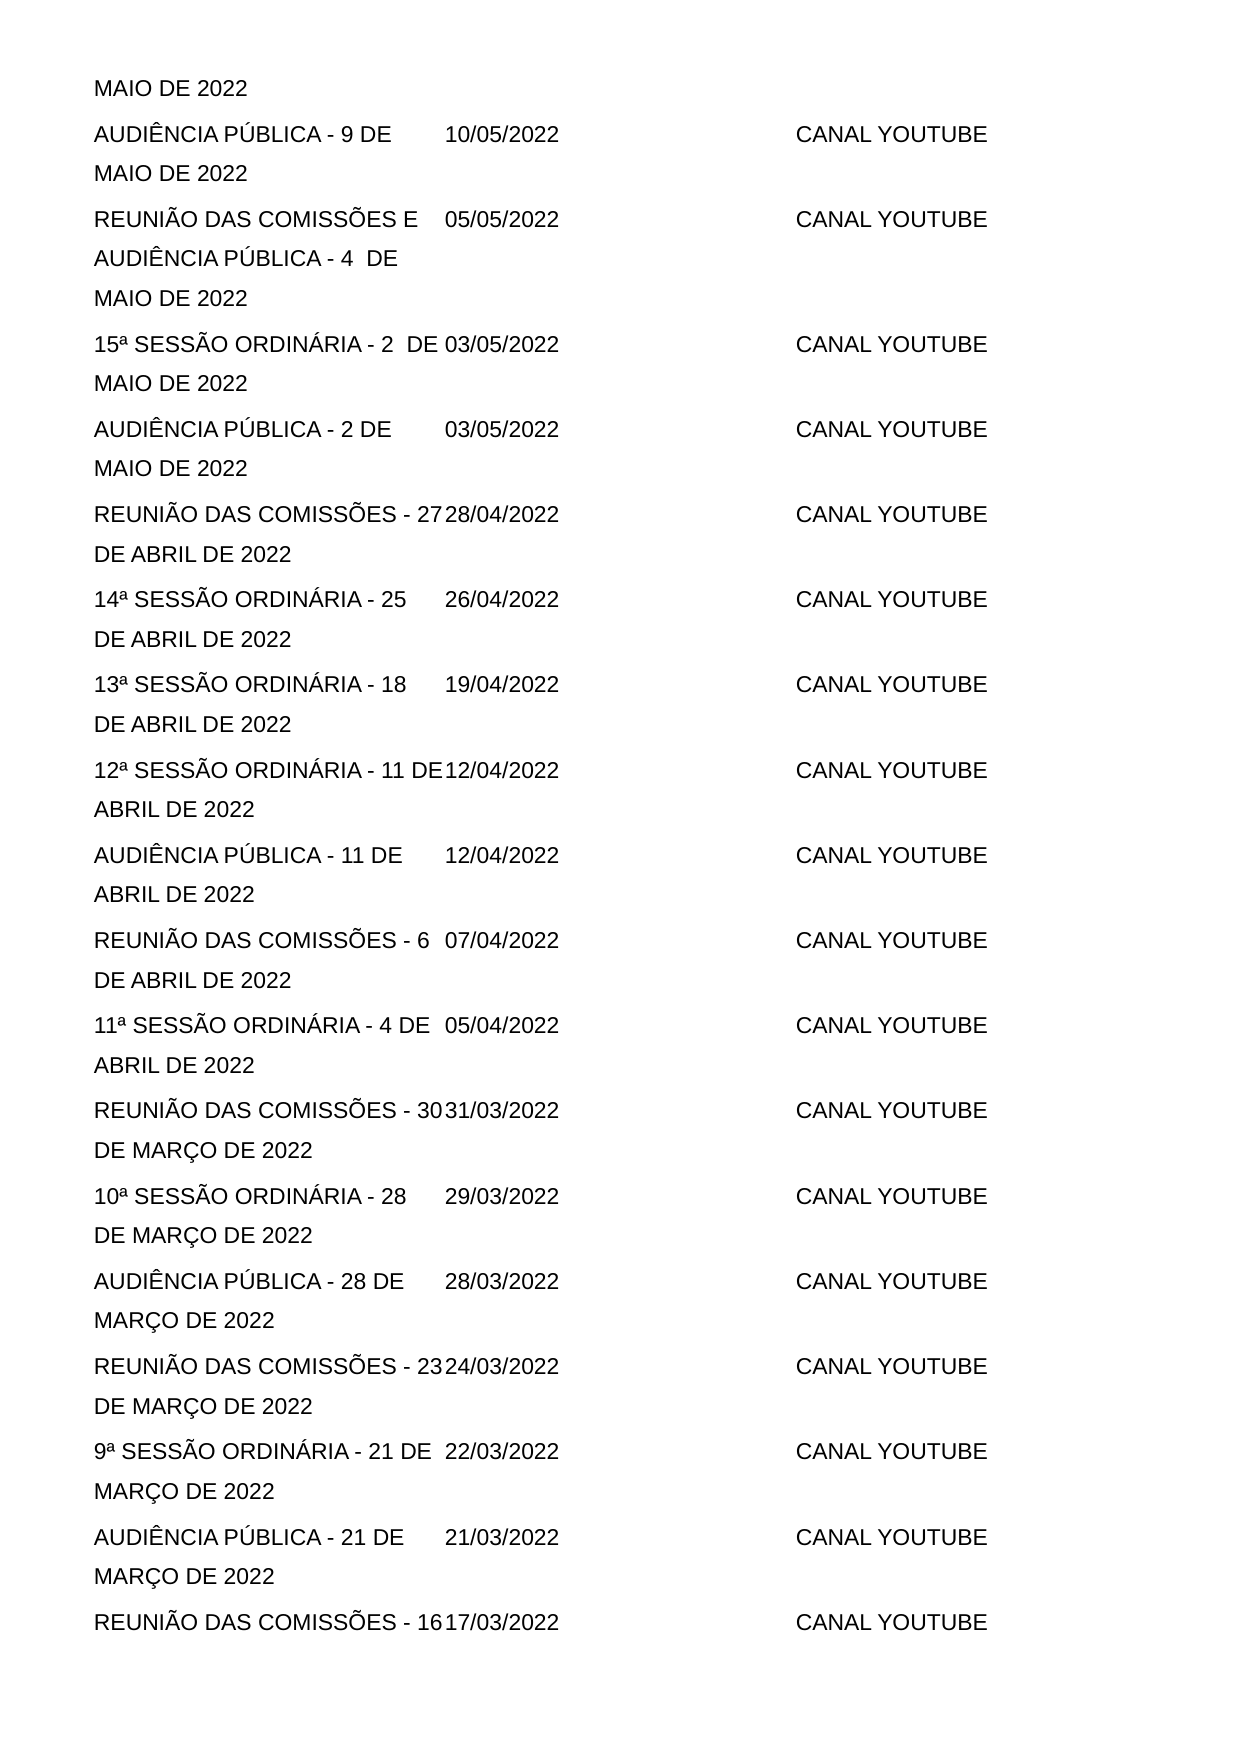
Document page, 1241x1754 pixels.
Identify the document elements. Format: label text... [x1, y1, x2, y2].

table_cell CANAL YOUTUBE [796, 1609, 1146, 1654]
table_cell CANAL YOUTUBE [796, 206, 1146, 331]
table_cell REUNIÃO DAS COMISSÕES - 23 DE MARÇO DE 2022 [94, 1353, 444, 1438]
table_cell 17/03/2022 [445, 1609, 796, 1654]
table_cell 13ª SESSÃO ORDINÁRIA - 18 DE ABRIL DE 2022 [94, 671, 444, 757]
table_cell 03/05/2022 [445, 416, 796, 501]
table_cell 12ª SESSÃO ORDINÁRIA - 11 DE ABRIL DE 2022 [94, 757, 444, 842]
table_cell AUDIÊNCIA PÚBLICA - 9 DE MAIO DE 2022 [94, 121, 444, 206]
table_cell CANAL YOUTUBE [796, 1438, 1146, 1523]
table_cell REUNIÃO DAS COMISSÕES - 27 DE ABRIL DE 2022 [94, 501, 444, 586]
table_cell AUDIÊNCIA PÚBLICA - 2 DE MAIO DE 2022 [94, 416, 444, 501]
table_cell 21/03/2022 [445, 1524, 796, 1609]
table_cell AUDIÊNCIA PÚBLICA - 11 DE ABRIL DE 2022 [94, 842, 444, 927]
table_cell MAIO DE 2022 [94, 75, 444, 121]
table_cell REUNIÃO DAS COMISSÕES - 16 DE MARÇO DE 2022 [94, 1609, 444, 1654]
table_cell 29/03/2022 [445, 1183, 796, 1268]
table_cell REUNIÃO DAS COMISSÕES E AUDIÊNCIA PÚBLICA - 4 DE MAIO DE 2022 [94, 206, 444, 331]
table_cell 11ª SESSÃO ORDINÁRIA - 4 DE ABRIL DE 2022 [94, 1012, 444, 1097]
table_cell AUDIÊNCIA PÚBLICA - 21 DE MARÇO DE 2022 [94, 1524, 444, 1609]
table_cell CANAL YOUTUBE [796, 1268, 1146, 1353]
table_cell CANAL YOUTUBE [796, 671, 1146, 757]
table_cell AUDIÊNCIA PÚBLICA - 28 DE MARÇO DE 2022 [94, 1268, 444, 1353]
table_cell 28/04/2022 [445, 501, 796, 586]
table_cell [796, 75, 1146, 121]
table_cell CANAL YOUTUBE [796, 757, 1146, 842]
table_cell 9ª SESSÃO ORDINÁRIA - 21 DE MARÇO DE 2022 [94, 1438, 444, 1523]
table_cell 12/04/2022 [445, 757, 796, 842]
table_cell 07/04/2022 [445, 927, 796, 1012]
table_cell CANAL YOUTUBE [796, 586, 1146, 671]
table_cell CANAL YOUTUBE [796, 121, 1146, 206]
table_cell CANAL YOUTUBE [796, 1353, 1146, 1438]
table_cell 14ª SESSÃO ORDINÁRIA - 25 DE ABRIL DE 2022 [94, 586, 444, 671]
table_cell [445, 75, 796, 121]
table_cell CANAL YOUTUBE [796, 416, 1146, 501]
table_cell CANAL YOUTUBE [796, 1183, 1146, 1268]
table_cell 22/03/2022 [445, 1438, 796, 1523]
table_cell 24/03/2022 [445, 1353, 796, 1438]
table_cell REUNIÃO DAS COMISSÕES - 6 DE ABRIL DE 2022 [94, 927, 444, 1012]
table_cell 15ª SESSÃO ORDINÁRIA - 2 DE MAIO DE 2022 [94, 331, 444, 416]
table_cell 28/03/2022 [445, 1268, 796, 1353]
table_cell CANAL YOUTUBE [796, 1524, 1146, 1609]
table_cell 10ª SESSÃO ORDINÁRIA - 28 DE MARÇO DE 2022 [94, 1183, 444, 1268]
table_cell 12/04/2022 [445, 842, 796, 927]
table_cell CANAL YOUTUBE [796, 842, 1146, 927]
table_cell CANAL YOUTUBE [796, 331, 1146, 416]
table_cell REUNIÃO DAS COMISSÕES - 30 DE MARÇO DE 2022 [94, 1098, 444, 1183]
table_cell CANAL YOUTUBE [796, 501, 1146, 586]
table_cell 05/04/2022 [445, 1012, 796, 1097]
table_cell CANAL YOUTUBE [796, 1098, 1146, 1183]
table_cell 10/05/2022 [445, 121, 796, 206]
table_cell 26/04/2022 [445, 586, 796, 671]
table_cell 03/05/2022 [445, 331, 796, 416]
table_cell CANAL YOUTUBE [796, 927, 1146, 1012]
table_cell 31/03/2022 [445, 1098, 796, 1183]
table_cell 05/05/2022 [445, 206, 796, 331]
table_cell 19/04/2022 [445, 671, 796, 757]
table_cell CANAL YOUTUBE [796, 1012, 1146, 1097]
